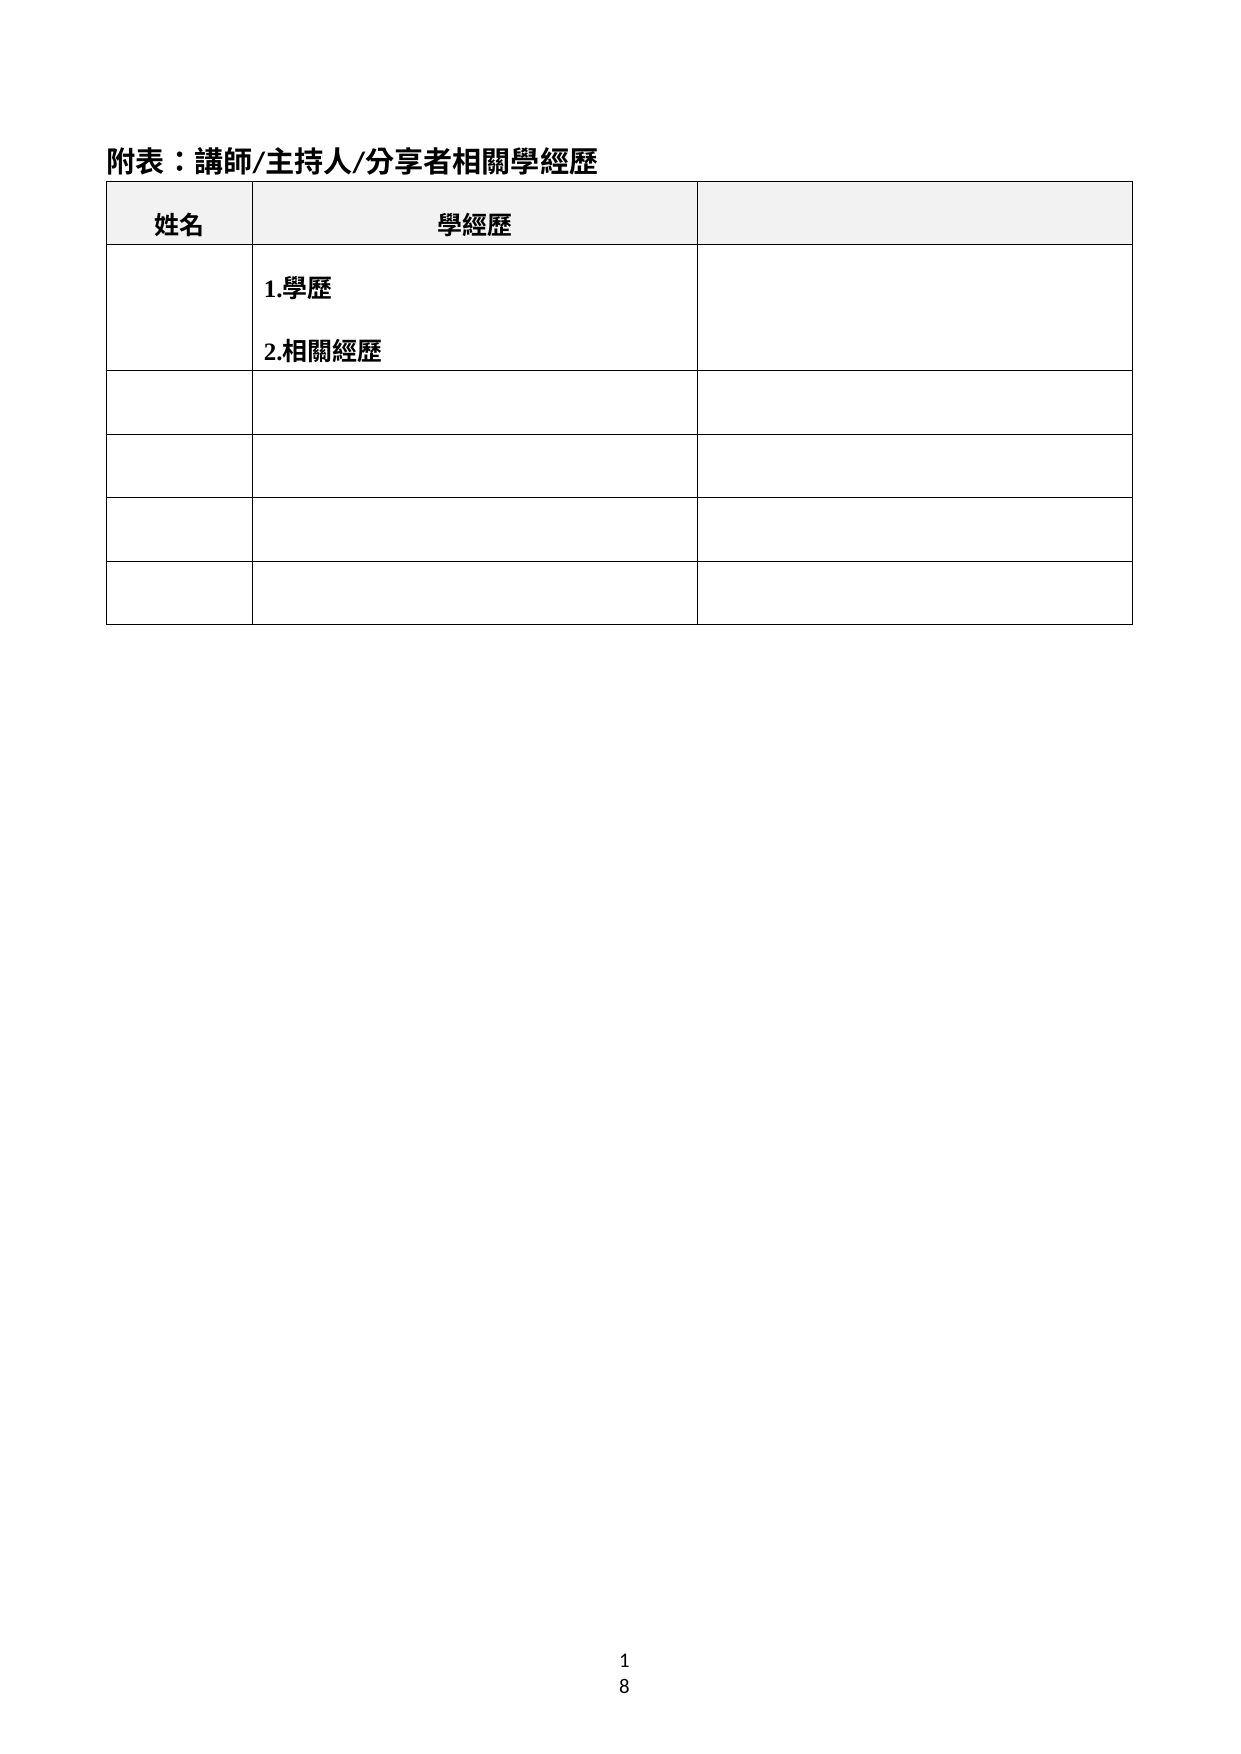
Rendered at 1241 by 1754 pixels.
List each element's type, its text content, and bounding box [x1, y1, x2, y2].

table_cell [698, 562, 1132, 624]
text 附表：講師/主持人/分享者相關學經歷 [106, 118, 1134, 181]
table_cell [253, 562, 697, 624]
table_cell [253, 371, 697, 434]
table_cell [107, 371, 252, 434]
table_cell [698, 371, 1132, 434]
table_cell [698, 498, 1132, 561]
table_cell [698, 245, 1132, 370]
table_header 姓名 [107, 182, 252, 244]
table_cell [253, 498, 697, 561]
table_cell 1.學歷 2.相關經歷 [253, 245, 697, 370]
table_header [698, 182, 1132, 244]
table_cell [107, 435, 252, 497]
table_header 學經歷 [253, 182, 697, 244]
table_cell [107, 245, 252, 370]
table_cell [107, 562, 252, 624]
table_cell [698, 435, 1132, 497]
table_cell [107, 498, 252, 561]
table_cell [253, 435, 697, 497]
